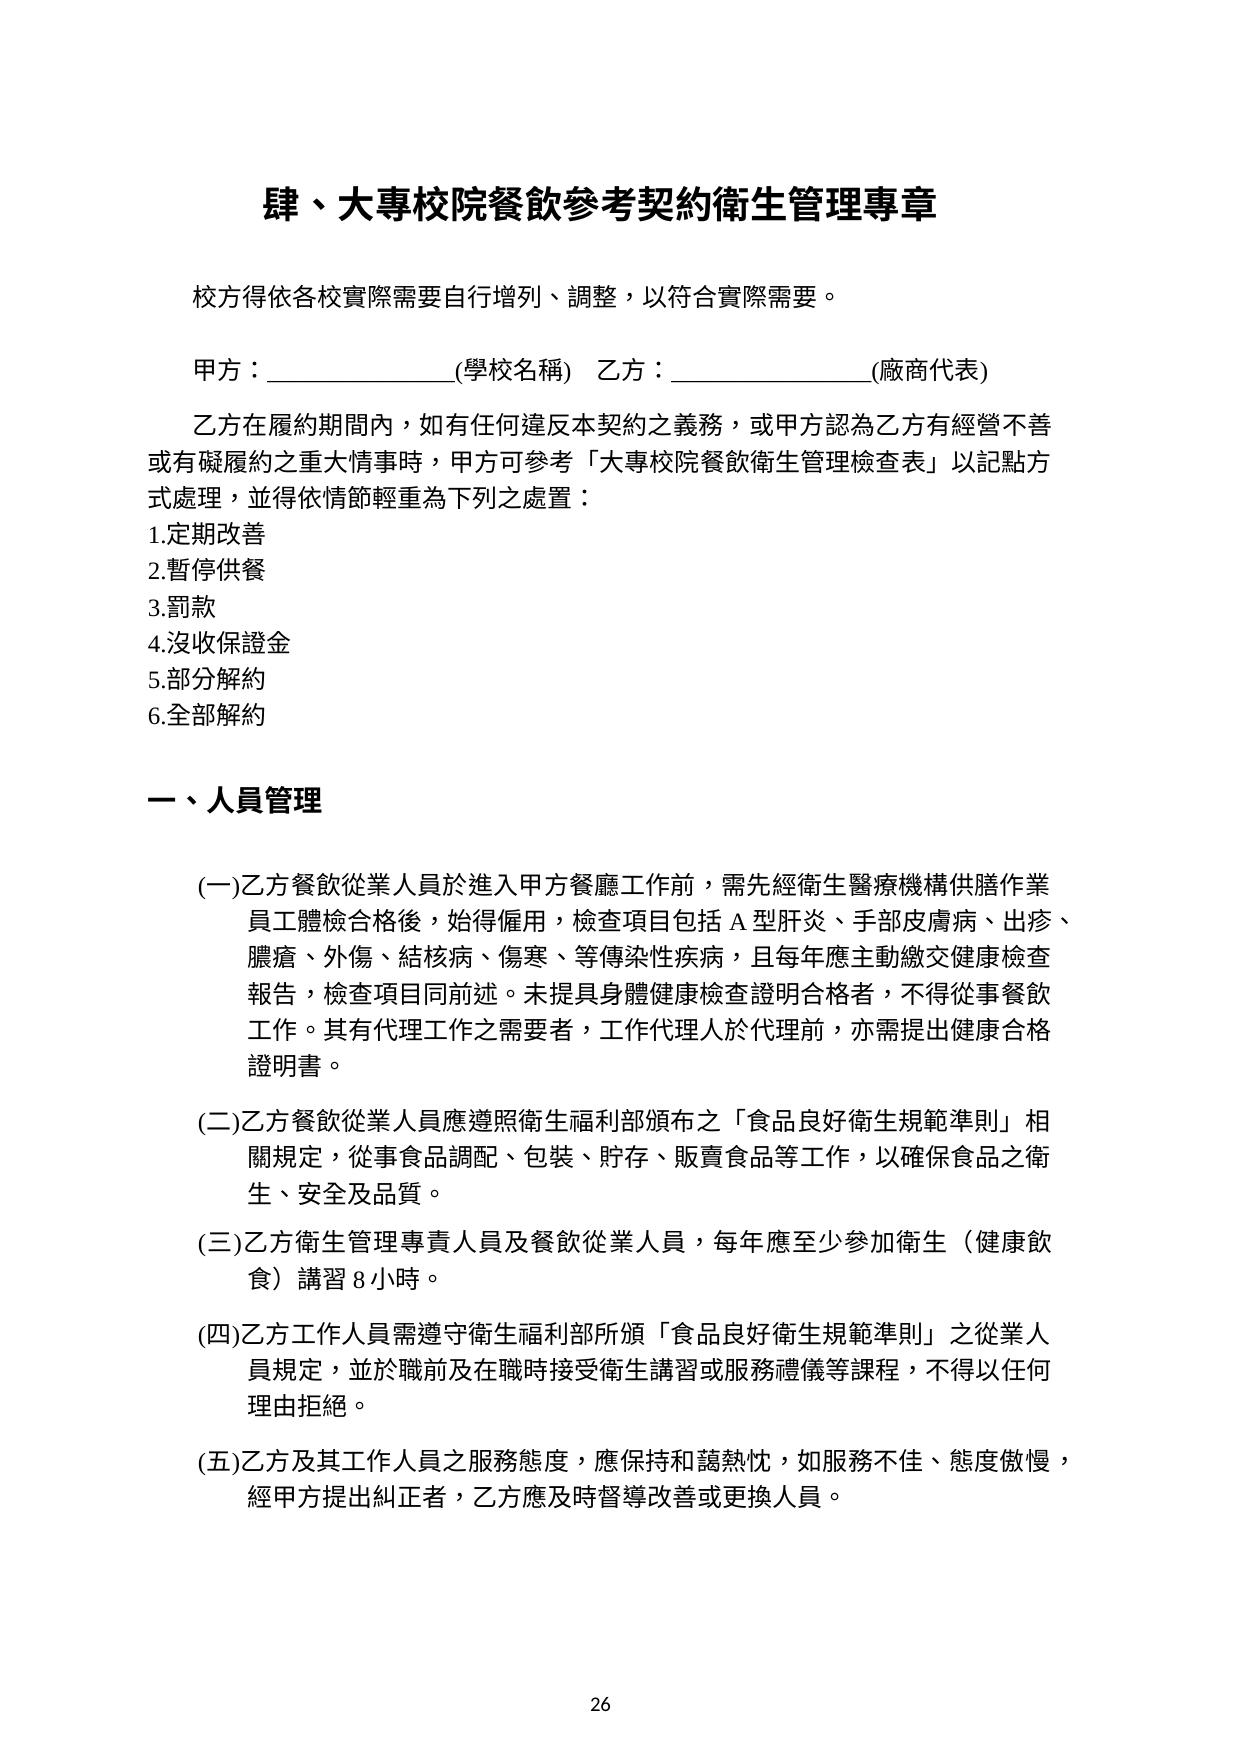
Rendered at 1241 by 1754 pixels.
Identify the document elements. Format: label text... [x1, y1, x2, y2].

text (四)乙方工作人員需遵守衛生福利部所頒「食品良好衛生規範準則」之從業人員規定，並於職前及在職時接受衛生講習或服務禮儀等課程，不得以任何理由拒絕。 [198, 1314, 1053, 1423]
text (三)乙方衛生管理專責人員及餐飲從業人員，每年應至少參加衛生（健康飲食）講習8小時。 [198, 1223, 1053, 1295]
text (二)乙方餐飲從業人員應遵照衛生福利部頒布之「食品良好衛生規範準則」相關規定，從事食品調配、包裝、貯存、販賣食品等工作，以確保食品之衛生、安全及品質。 [198, 1102, 1053, 1210]
text 甲方：_______________(學校名稱) 乙方：________________(廠商代表) [192, 351, 1053, 387]
text 1.定期改善 [148, 514, 1053, 551]
text 6.全部解約 [148, 696, 1053, 732]
subtitle 一、人員管理 [148, 761, 1053, 836]
text 校方得依各校實際需要自行增列、調整，以符合實際需要。 [192, 277, 1053, 313]
text 3.罰款 [148, 587, 1053, 623]
text 5.部分解約 [148, 659, 1053, 696]
text (五)乙方及其工作人員之服務態度，應保持和藹熱忱，如服務不佳、態度傲慢，經甲方提出糾正者，乙方應及時督導改善或更換人員。 [198, 1442, 1053, 1514]
text 2.暫停供餐 [148, 551, 1053, 587]
text (一)乙方餐飲從業人員於進入甲方餐廳工作前，需先經衛生醫療機構供膳作業員工體檢合格後，始得僱用，檢查項目包括A型肝炎、手部皮膚病、出疹、膿瘡、外傷、結核病、傷寒、等傳染性疾病，且每年應主動繳交健康檢查報告，檢查項目同前述。未提具身體健康檢查證明合格者，不得從事餐飲工作。其有代理工作之需要者，工作代理人於代理前，亦需提出健康合格證明書。 [198, 865, 1053, 1083]
text 乙方在履約期間內，如有任何違反本契約之義務，或甲方認為乙方有經營不善或有礙履約之重大情事時，甲方可參考「大專校院餐飲衛生管理檢查表」以記點方式處理，並得依情節輕重為下列之處置： [148, 406, 1053, 514]
subtitle 肆、大專校院餐飲參考契約衛生管理專章 [148, 164, 1053, 239]
text 4.沒收保證金 [148, 623, 1053, 659]
